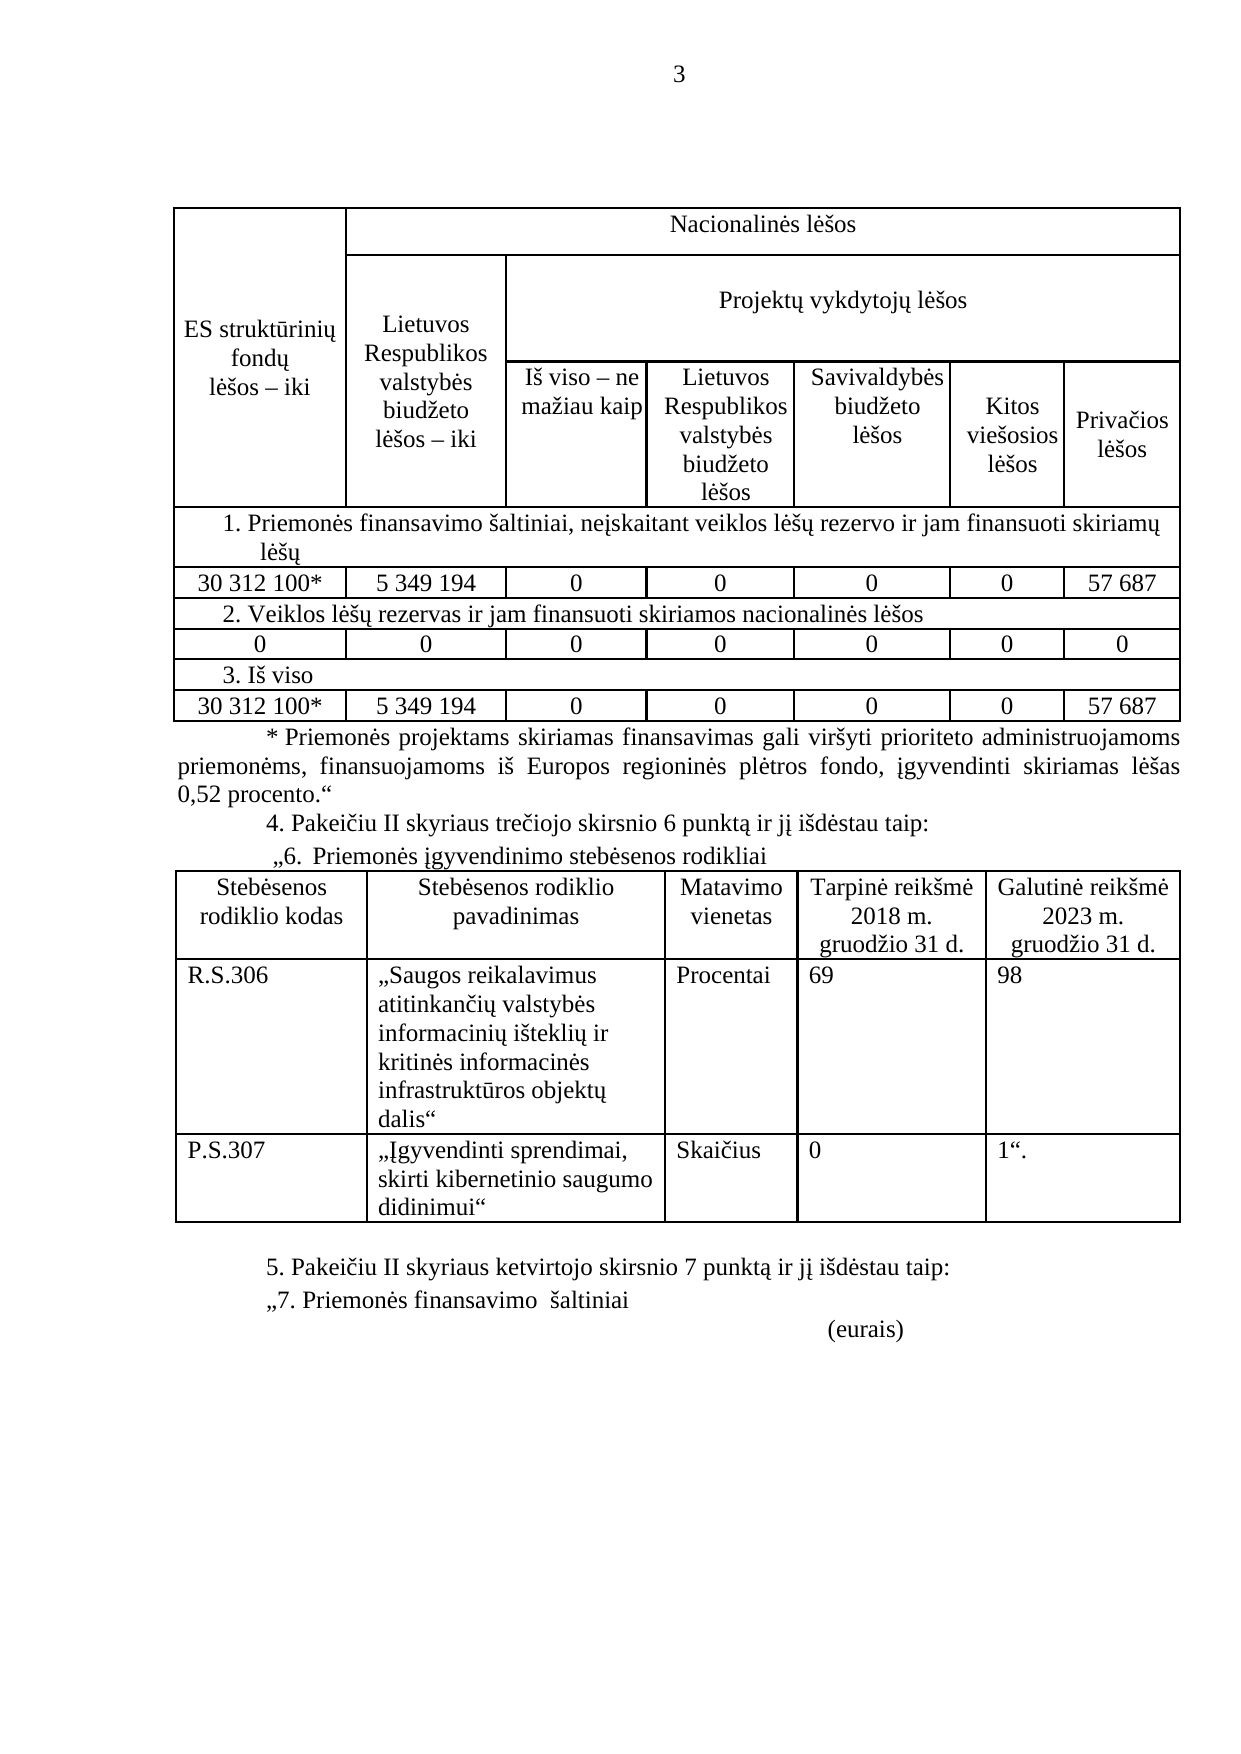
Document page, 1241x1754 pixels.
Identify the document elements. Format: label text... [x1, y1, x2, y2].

table_cell 0 [795, 691, 949, 720]
table_cell Lietuvos Respublikos valstybės biudžeto lėšos – iki [347, 256, 505, 506]
table_cell Kitos viešosios lėšos [951, 363, 1063, 506]
table_header Galutinė reikšmė 2023 m. gruodžio 31 d. [987, 872, 1179, 958]
table_cell 57 687 [1065, 691, 1179, 720]
table_cell „Saugos reikalavimus atitinkančių valstybės informacinių išteklių ir kritinės informacinės infrastruktūros objektų dalis“ [368, 960, 664, 1133]
table_cell 0 [951, 691, 1063, 720]
table_cell Savivaldybės biudžeto lėšos [795, 363, 949, 506]
table_header Matavimo vienetas [666, 872, 796, 958]
table_cell 1“. [987, 1135, 1179, 1221]
table_cell 57 687 [1065, 568, 1179, 597]
text (eurais) [177, 1314, 904, 1343]
table_cell R.S.306 [177, 960, 366, 1133]
table_cell Privačios lėšos [1065, 363, 1179, 506]
table_header Tarpinė reikšmė 2018 m. gruodžio 31 d. [799, 872, 985, 958]
table_cell 2. Veiklos lėšų rezervas ir jam finansuoti skiriamos nacionalinės lėšos [175, 599, 1179, 627]
table_cell 69 [799, 960, 985, 1133]
table_cell 98 [987, 960, 1179, 1133]
table_cell 0 [175, 630, 345, 658]
table_cell 0 [507, 568, 645, 597]
table_cell 0 [648, 691, 793, 720]
table_cell 0 [507, 630, 645, 658]
table_cell Nacionalinės lėšos [347, 209, 1179, 254]
table_cell 5 349 194 [347, 691, 505, 720]
text 5. Pakeičiu II skyriaus ketvirtojo skirsnio 7 punktą ir jį išdėstau taip: [266, 1252, 1181, 1281]
table_cell 0 [795, 630, 949, 658]
text 4. Pakeičiu II skyriaus trečiojo skirsnio 6 punktą ir jį išdėstau taip: [266, 808, 1181, 837]
table_cell 5 349 194 [347, 568, 505, 597]
table_cell 0 [951, 568, 1063, 597]
table_cell 0 [347, 630, 505, 658]
table_cell Projektų vykdytojų lėšos [507, 256, 1179, 360]
text * Priemonės projektams skiriamas finansavimas gali viršyti prioriteto administruojamoms priemonėms, finansuojamoms iš Europos regioninės plėtros fondo, įgyvendinti skiriamas lėšas 0,52 procento.“ [177, 722, 1181, 808]
text „7. Priemonės finansavimo šaltiniai [177, 1285, 1181, 1314]
table_cell 0 [951, 630, 1063, 658]
table_cell 1. Priemonės finansavimo šaltiniai, neįskaitant veiklos lėšų rezervo ir jam finansuoti skiriamų lėšų [175, 508, 1179, 566]
table_cell 3. Iš viso [175, 660, 1179, 689]
table_cell Procentai [666, 960, 796, 1133]
table_cell ES struktūrinių fondų lėšos – iki [175, 209, 345, 506]
table_cell 0 [507, 691, 645, 720]
table_header Stebėsenos rodiklio kodas [177, 872, 366, 958]
table_cell 0 [1065, 630, 1179, 658]
table_cell 30 312 100* [175, 568, 345, 597]
table_header Stebėsenos rodiklio pavadinimas [368, 872, 664, 958]
table_cell Iš viso – ne mažiau kaip [507, 363, 645, 506]
table_cell 30 312 100* [175, 691, 345, 720]
table_cell 0 [648, 630, 793, 658]
table_cell 0 [799, 1135, 985, 1221]
table_cell Lietuvos Respublikos valstybės biudžeto lėšos [648, 363, 793, 506]
table_cell 0 [648, 568, 793, 597]
table_cell 0 [795, 568, 949, 597]
text „6. Priemonės įgyvendinimo stebėsenos rodikliai [177, 841, 1181, 870]
table_cell Skaičius [666, 1135, 796, 1221]
table_cell „Įgyvendinti sprendimai, skirti kibernetinio saugumo didinimui“ [368, 1135, 664, 1221]
table_cell P.S.307 [177, 1135, 366, 1221]
